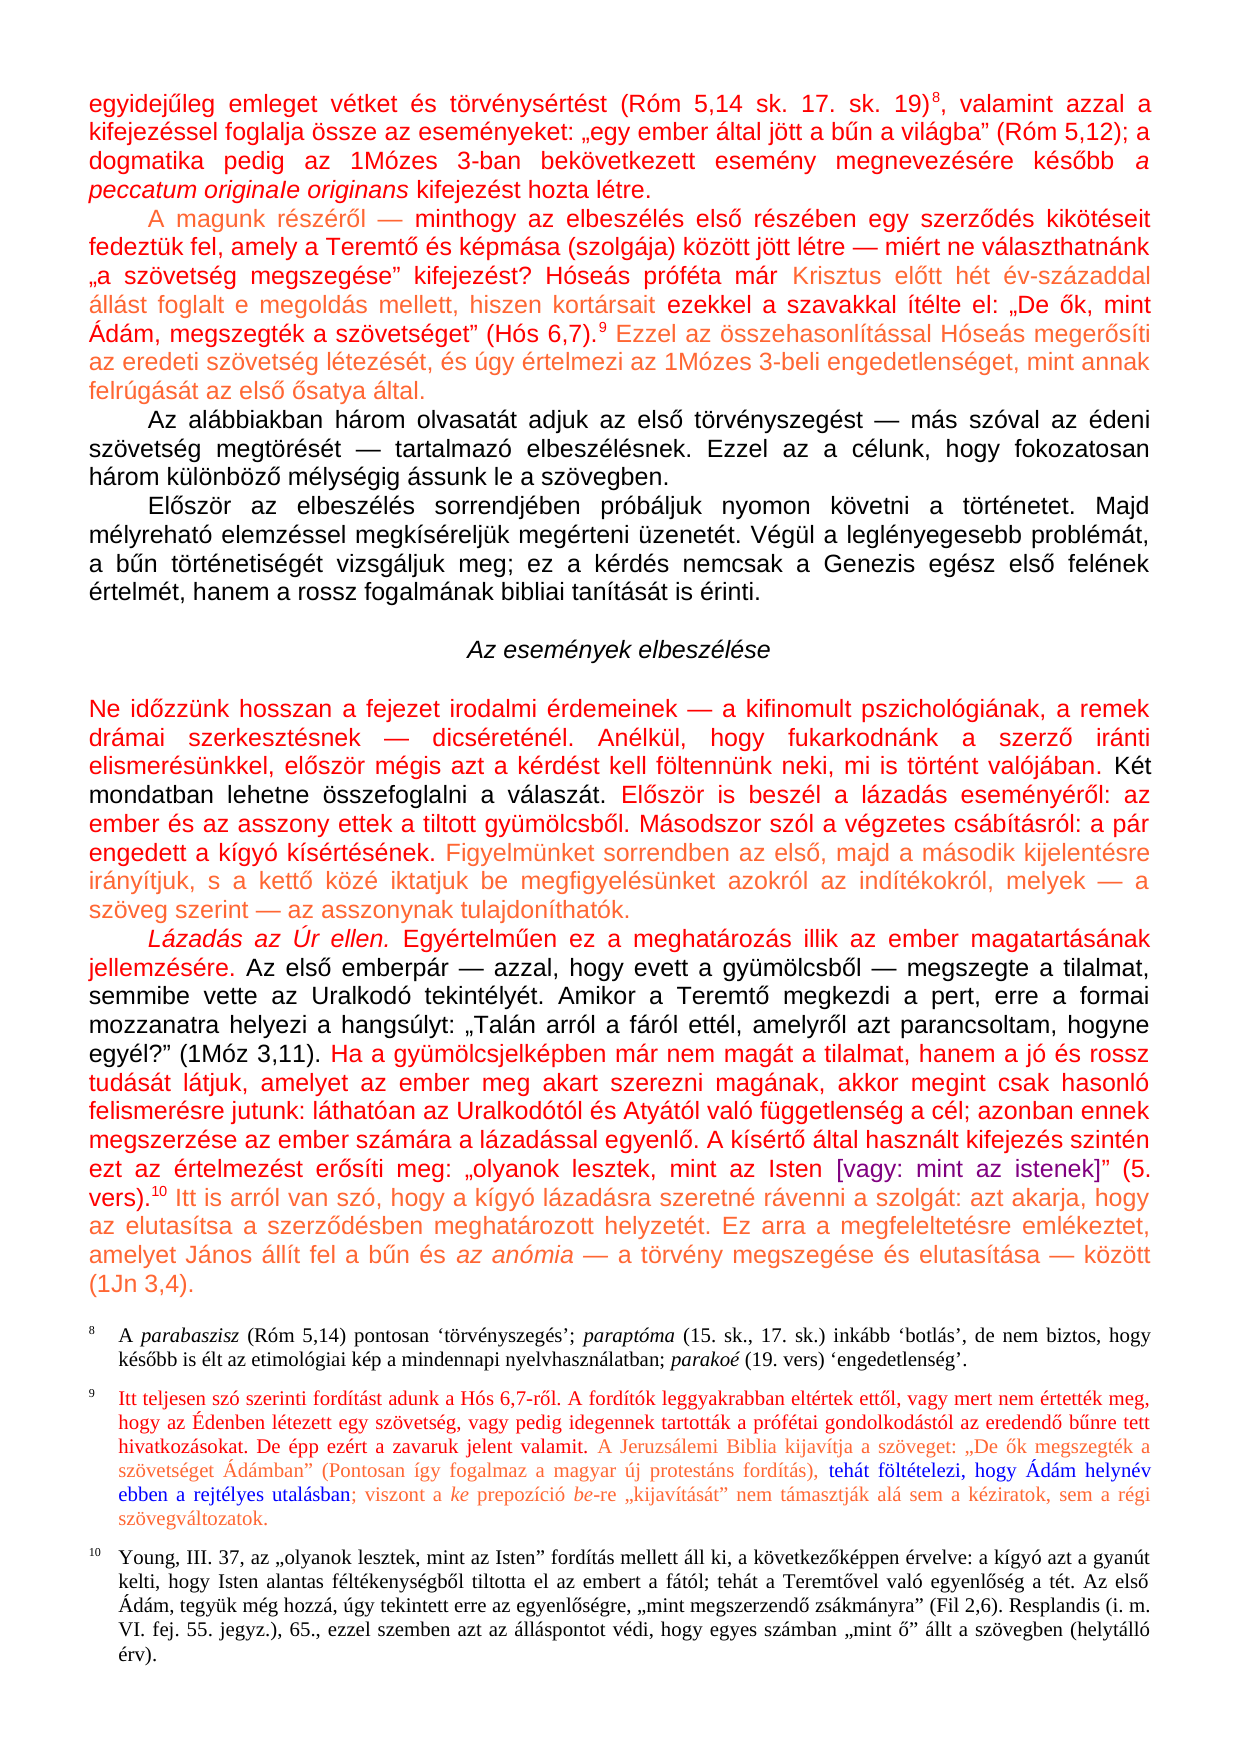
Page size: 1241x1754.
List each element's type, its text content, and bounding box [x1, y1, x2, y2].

text Az események elbeszélése [88, 636, 1152, 664]
text Az alábbiakban három olvasatát adjuk az első törvényszegést ― más szóval az édeni szövetség megtörését ― tartalmazó elbeszélésnek. Ezzel az a célunk, hogy fokozatosan három különböző mélységig ássunk le a szövegben. [88, 405, 1152, 491]
text A magunk részéről ― minthogy az elbeszélés első részében egy szerződés kikötéseit fedeztük fel, amely a Teremtő és képmása (szolgája) között jött létre ― miért ne választhatnánk „a szövetség megszegése” kifejezést? Hóseás próféta már Krisztus előtt hét év-századdal állást foglalt e megoldás mellett, hiszen kortársait ezekkel a szavakkal ítélte el: „De ők, mint Ádám, megszegték a szövetséget” (Hós 6,7). Ezzel az összehasonlítással Hóseás megerősíti az eredeti szövetség létezését, és úgy értelmezi az 1Mózes 3-beli engedetlenséget, mint annak felrúgását az első ősatya által. [88, 203, 1152, 405]
text Először az elbeszélés sorrendjében próbáljuk nyomon követni a történetet. Majd mélyreható elemzéssel megkíséreljük megérteni üzenetét. Végül a leglényegesebb problémát, a bűn történetiségét vizsgáljuk meg; ez a kérdés nemcsak a Genezis egész első felének értelmét, hanem a rossz fogalmának bibliai tanítását is érinti. [88, 491, 1152, 606]
text A parabaszisz (Róm 5,14) pontosan ‘törvényszegés’; paraptóma (15. sk., 17. sk.) inkább ‘botlás’, de nem biztos, hogy később is élt az etimológiai kép a mindennapi nyelvhasználatban; parakoé (19. vers) ‘engedetlenség’. [88, 1323, 1152, 1371]
text Itt teljesen szó szerinti fordítást adunk a Hós 6,7-ről. A fordítók leggyakrabban eltértek ettől, vagy mert nem értették meg, hogy az Édenben létezett egy szövetség, vagy pedig idegennek tartották a prófétai gondolkodástól az eredendő bűnre tett hivatkozásokat. De épp ezért a zavaruk jelent valamit. A Jeruzsálemi Biblia kijavítja a szöveget: „De ők megszegték a szövetséget Ádámban” (Pontosan így fogalmaz a magyar új protestáns fordítás), tehát föltételezi, hogy Ádám helynév ebben a rejtélyes utalásban; viszont a ke prepozíció be-re „kijavítását” nem támasztják alá sem a kéziratok, sem a régi szövegváltozatok. [88, 1386, 1152, 1530]
text Young, III. 37, az „olyanok lesztek, mint az Isten” fordítás mellett áll ki, a következőképpen érvelve: a kígyó azt a gyanút kelti, hogy Isten alantas féltékenységből tiltotta el az embert a fától; tehát a Teremtővel való egyenlőség a tét. Az első Ádám, tegyük még hozzá, úgy tekintett erre az egyenlőségre, „mint megszerzendő zsákmányra” (Fil 2,6). Resplandis (i. m. VI. fej. 55. jegyz.), 65., ezzel szemben azt az álláspontot védi, hogy egyes számban „mint ő” állt a szövegben (helytálló érv). [88, 1545, 1152, 1665]
text Ne időzzünk hosszan a fejezet irodalmi érdemeinek ― a kifinomult pszichológiának, a remek drámai szerkesztésnek ― dicséreténél. Anélkül, hogy fukarkodnánk a szerző iránti elismerésünkkel, először mégis azt a kérdést kell föltennünk neki, mi is történt valójában. Két mondatban lehetne összefoglalni a válaszát. Először is beszél a lázadás eseményéről: az ember és az asszony ettek a tiltott gyümölcsből. Másodszor szól a végzetes csábításról: a pár engedett a kígyó kísértésének. Figyelmünket sorrendben az első, majd a második kijelentésre irányítjuk, s a kettő közé iktatjuk be megfigyelésünket azokról az indítékokról, melyek ― a szöveg szerint ― az asszonynak tulajdoníthatók. [88, 694, 1152, 924]
text Lázadás az Úr ellen. Egyértelműen ez a meghatározás illik az ember magatartásának jellemzésére. Az első emberpár ― azzal, hogy evett a gyümölcsből ― megszegte a tilalmat, semmibe vette az Uralkodó tekintélyét. Amikor a Teremtő megkezdi a pert, erre a formai mozzanatra helyezi a hangsúlyt: „Talán arról a fáról ettél, amelyről azt parancsoltam, hogyne egyél?” (1Móz 3,11). Ha a gyümölcsjelképben már nem magát a tilalmat, hanem a jó és rossz tudását látjuk, amelyet az ember meg akart szerezni magának, akkor megint csak hasonló felismerésre jutunk: láthatóan az Uralkodótól és Atyától való függetlenség a cél; azonban ennek megszerzése az ember számára a lázadással egyenlő. A kísértő által használt kifejezés szintén ezt az értelmezést erősíti meg: „olyanok lesztek, mint az Isten [vagy: mint az istenek]” (5. vers). Itt is arról van szó, hogy a kígyó lázadásra szeretné rávenni a szolgát: azt akarja, hogy az elutasítsa a szerződésben meghatározott helyzetét. Ez arra a megfeleltetésre emlékeztet, amelyet János állít fel a bűn és az anómia ― a törvény megszegése és elutasítása ― között (1Jn 3,4). [88, 924, 1152, 1297]
text egyidejűleg emleget vétket és törvénysértést (Róm 5,14 sk. 17. sk. 19), valamint azzal a kifejezéssel foglalja össze az eseményeket: „egy ember által jött a bűn a világba” (Róm 5,12); a dogmatika pedig az 1Mózes 3-ban bekövetkezett esemény megnevezésére később a peccatum originaIe originans kifejezést hozta létre. [88, 88, 1152, 203]
